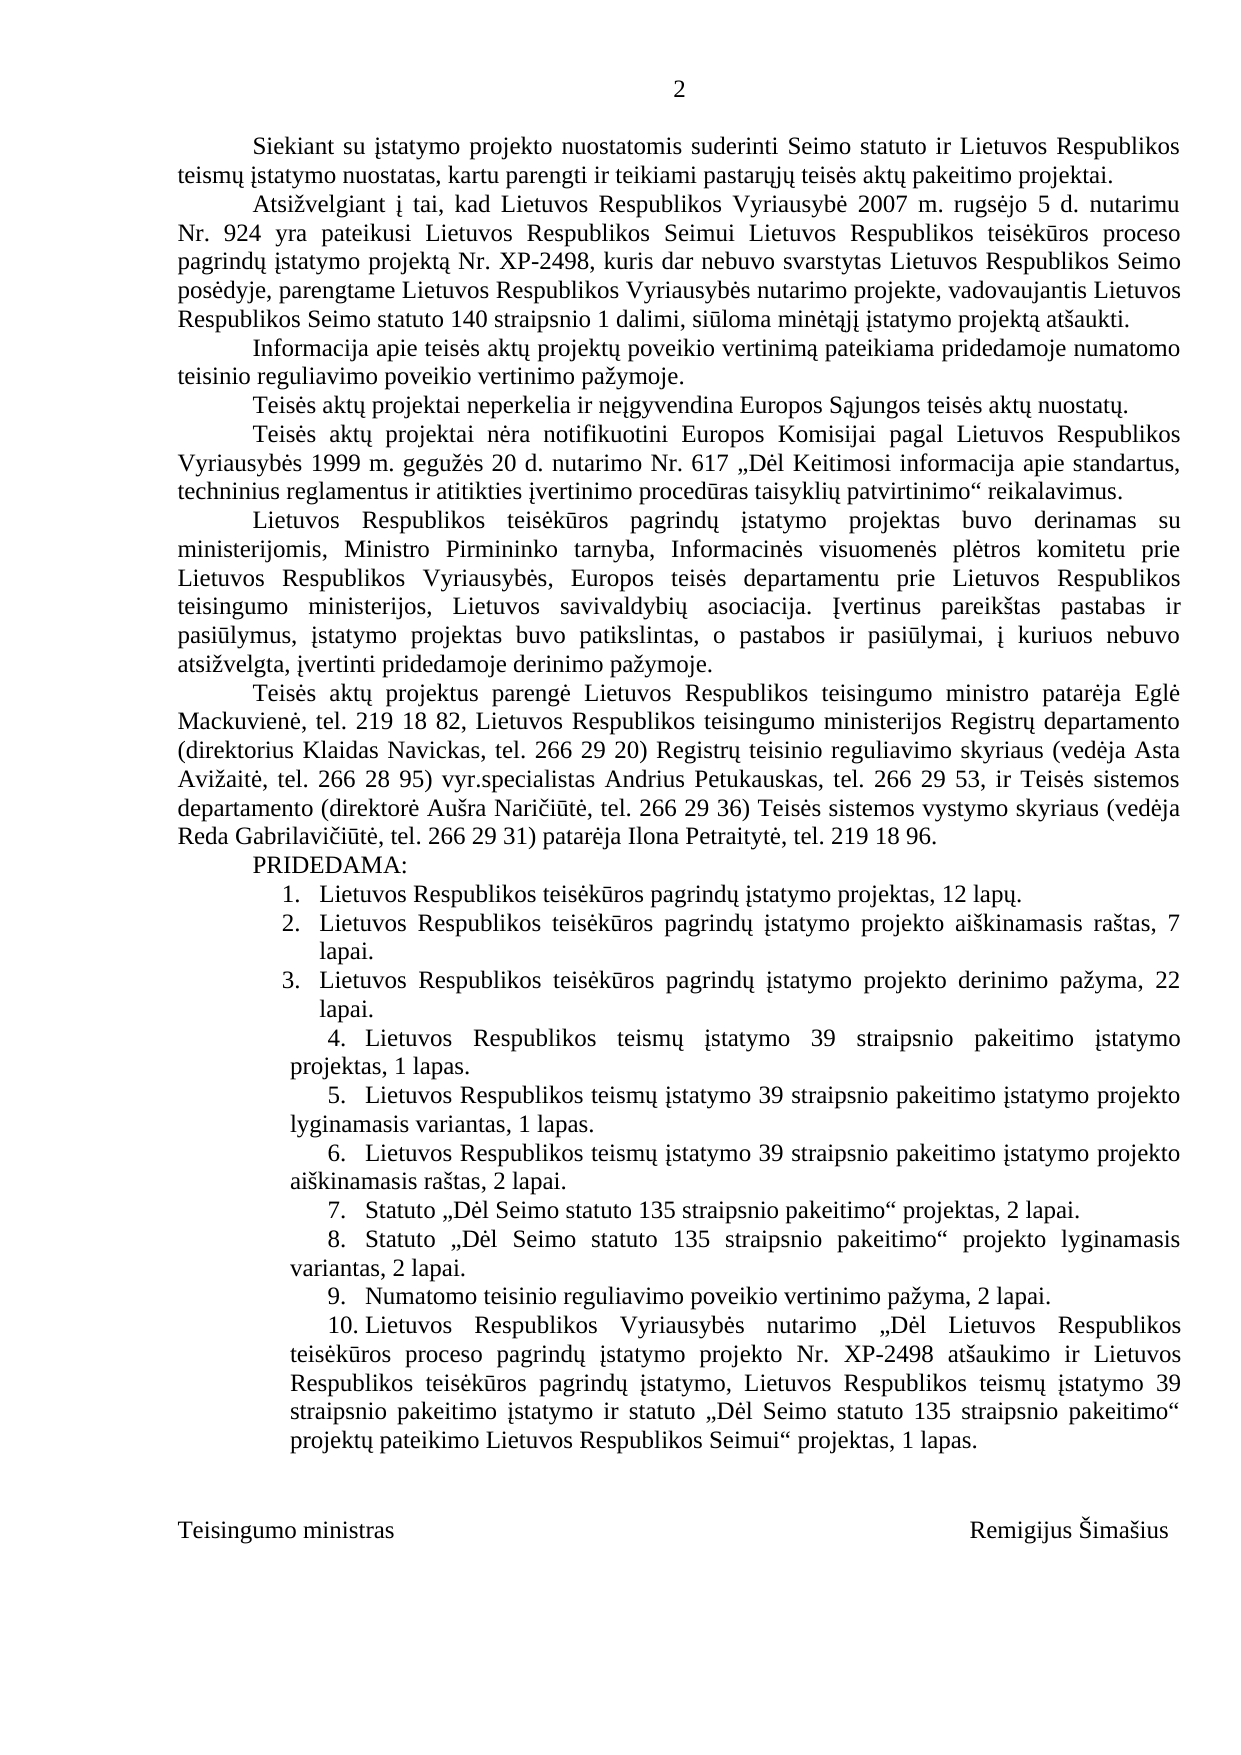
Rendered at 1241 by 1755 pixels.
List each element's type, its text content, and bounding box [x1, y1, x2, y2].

list Lietuvos Respublikos Vyriausybės nutarimo „Dėl Lietuvos Respublikos teisėkūros proceso pagrindų įstatymo projekto Nr. XP-2498 atšaukimo ir Lietuvos Respublikos teisėkūros pagrindų įstatymo, Lietuvos Respublikos teismų įstatymo 39 straipsnio pakeitimo įstatymo ir statuto „Dėl Seimo statuto 135 straipsnio pakeitimo“ projektų pateikimo Lietuvos Respublikos Seimui“ projektas, 1 lapas. [252, 1310, 1181, 1454]
text Teisės aktų projektus parengė Lietuvos Respublikos teisingumo ministro patarėja Eglė Mackuvienė, tel. 219 18 82, Lietuvos Respublikos teisingumo ministerijos Registrų departamento (direktorius Klaidas Navickas, tel. 266 29 20) Registrų teisinio reguliavimo skyriaus (vedėja Asta Avižaitė, tel. 266 28 95) vyr.specialistas Andrius Petukauskas, tel. 266 29 53, ir Teisės sistemos departamento (direktorė Aušra Naričiūtė, tel. 266 29 36) Teisės sistemos vystymo skyriaus (vedėja Reda Gabrilavičiūtė, tel. 266 29 31) patarėja Ilona Petraitytė, tel. 219 18 96. [177, 678, 1181, 850]
list Numatomo teisinio reguliavimo poveikio vertinimo pažyma, 2 lapai. [252, 1281, 1181, 1310]
list Lietuvos Respublikos teismų įstatymo 39 straipsnio pakeitimo įstatymo projekto lyginamasis variantas, 1 lapas. [252, 1080, 1181, 1138]
text Teisės aktų projektai nėra notifikuotini Europos Komisijai pagal Lietuvos Respublikos Vyriausybės 1999 m. gegužės 20 d. nutarimo Nr. 617 „Dėl Keitimosi informacija apie standartus, techninius reglamentus ir atitikties įvertinimo procedūras taisyklių patvirtinimo“ reikalavimus. [177, 419, 1181, 505]
list Statuto „Dėl Seimo statuto 135 straipsnio pakeitimo“ projekto lyginamasis variantas, 2 lapai. [252, 1224, 1181, 1281]
text Atsižvelgiant į tai, kad Lietuvos Respublikos Vyriausybė 2007 m. rugsėjo 5 d. nutarimu Nr. 924 yra pateikusi Lietuvos Respublikos Seimui Lietuvos Respublikos teisėkūros proceso pagrindų įstatymo projektą Nr. XP-2498, kuris dar nebuvo svarstytas Lietuvos Respublikos Seimo posėdyje, parengtame Lietuvos Respublikos Vyriausybės nutarimo projekte, vadovaujantis Lietuvos Respublikos Seimo statuto 140 straipsnio 1 dalimi, siūloma minėtąjį įstatymo projektą atšaukti. [177, 189, 1181, 333]
text Teisės aktų projektai neperkelia ir neįgyvendina Europos Sąjungos teisės aktų nuostatų. [177, 390, 1181, 419]
list Lietuvos Respublikos teisėkūros pagrindų įstatymo projekto aiškinamasis raštas, 7 lapai. [282, 908, 1181, 965]
text Informacija apie teisės aktų projektų poveikio vertinimą pateikiama pridedamoje numatomo teisinio reguliavimo poveikio vertinimo pažymoje. [177, 333, 1181, 390]
list Statuto „Dėl Seimo statuto 135 straipsnio pakeitimo“ projektas, 2 lapai. [252, 1195, 1181, 1224]
text Lietuvos Respublikos teisėkūros pagrindų įstatymo projektas buvo derinamas su ministerijomis, Ministro Pirmininko tarnyba, Informacinės visuomenės plėtros komitetu prie Lietuvos Respublikos Vyriausybės, Europos teisės departamentu prie Lietuvos Respublikos teisingumo ministerijos, Lietuvos savivaldybių asociacija. Įvertinus pareikštas pastabas ir pasiūlymus, įstatymo projektas buvo patikslintas, o pastabos ir pasiūlymai, į kuriuos nebuvo atsižvelgta, įvertinti pridedamoje derinimo pažymoje. [177, 505, 1181, 678]
list Lietuvos Respublikos teisėkūros pagrindų įstatymo projekto derinimo pažyma, 22 lapai. [282, 965, 1181, 1023]
list Lietuvos Respublikos teismų įstatymo 39 straipsnio pakeitimo įstatymo projekto aiškinamasis raštas, 2 lapai. [252, 1138, 1181, 1195]
text Siekiant su įstatymo projekto nuostatomis suderinti Seimo statuto ir Lietuvos Respublikos teismų įstatymo nuostatas, kartu parengti ir teikiami pastarųjų teisės aktų pakeitimo projektai. [177, 131, 1181, 189]
list Lietuvos Respublikos teismų įstatymo 39 straipsnio pakeitimo įstatymo projektas, 1 lapas. [252, 1023, 1181, 1080]
text Teisingumo ministras Remigijus Šimašius [177, 1516, 1181, 1544]
list Lietuvos Respublikos teisėkūros pagrindų įstatymo projektas, 12 lapų. [282, 879, 1181, 908]
text PRIDEDAMA: [177, 850, 1181, 879]
